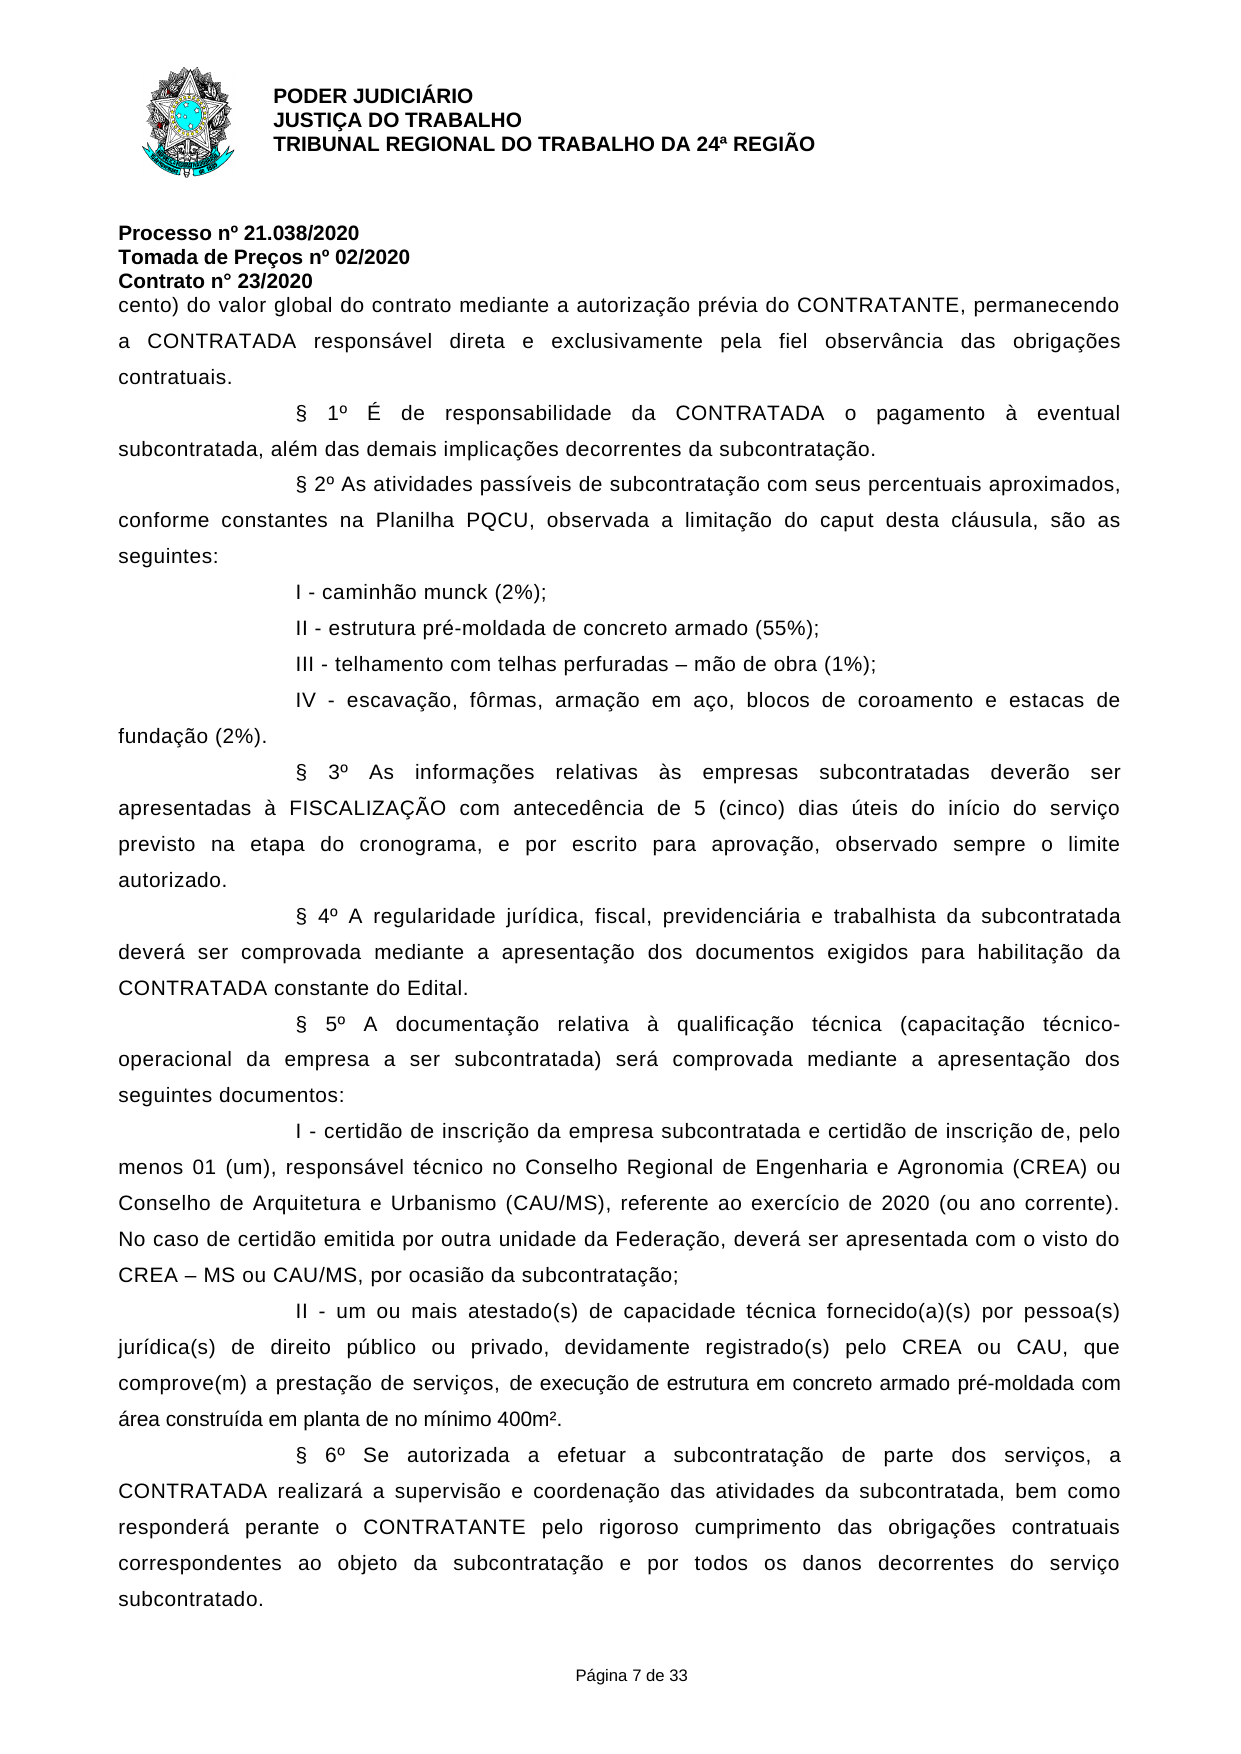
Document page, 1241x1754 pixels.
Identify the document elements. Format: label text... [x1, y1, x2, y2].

text § 3º As informações relativas às empresas subcontratadas deverão ser apresentadas à FISCALIZAÇÃO com antecedência de 5 (cinco) dias úteis do início do serviço previsto na etapa do cronograma, e por escrito para aprovação, observado sempre o limite autorizado. [118, 760, 1122, 892]
text § 6º Se autorizada a efetuar a subcontratação de parte dos serviços, a CONTRATADA realizará a supervisão e coordenação das atividades da subcontratada, bem como responderá perante o CONTRATANTE pelo rigoroso cumprimento das obrigações contratuais correspondentes ao objeto da subcontratação e por todos os danos decorrentes do serviço subcontratado. [118, 1443, 1122, 1610]
text II - estrutura pré-moldada de concreto armado (55%); [118, 616, 1122, 640]
text cento) do valor global do contrato mediante a autorização prévia do CONTRATANTE, permanecendo a CONTRATADA responsável direta e exclusivamente pela fiel observância das obrigações contratuais. [118, 293, 1122, 388]
text § 5º A documentação relativa à qualificação técnica (capacitação técnico-operacional da empresa a ser subcontratada) será comprovada mediante a apresentação dos seguintes documentos: [118, 1011, 1122, 1107]
text I - caminhão munck (2%); [118, 580, 1122, 604]
text I - certidão de inscrição da empresa subcontratada e certidão de inscrição de, pelo menos 01 (um), responsável técnico no Conselho Regional de Engenharia e Agronomia (CREA) ou Conselho de Arquitetura e Urbanismo (CAU/MS), referente ao exercício de 2020 (ou ano corrente). No caso de certidão emitida por outra unidade da Federação, deverá ser apresentada com o visto do CREA – MS ou CAU/MS, por ocasião da subcontratação; [118, 1119, 1122, 1287]
text II - um ou mais atestado(s) de capacidade técnica fornecido(a)(s) por pessoa(s) jurídica(s) de direito público ou privado, devidamente registrado(s) pelo CREA ou CAU, que comprove(m) a prestação de serviços, de execução de estrutura em concreto armado pré-moldada com área construída em planta de no mínimo 400m². [118, 1299, 1122, 1431]
text § 1º É de responsabilidade da CONTRATADA o pagamento à eventual subcontratada, além das demais implicações decorrentes da subcontratação. [118, 400, 1122, 460]
text IV - escavação, fôrmas, armação em aço, blocos de coroamento e estacas de fundação (2%). [118, 688, 1122, 748]
text § 2º As atividades passíveis de subcontratação com seus percentuais aproximados, conforme constantes na Planilha PQCU, observada a limitação do caput desta cláusula, são as seguintes: [118, 472, 1122, 568]
text § 4º A regularidade jurídica, fiscal, previdenciária e trabalhista da subcontratada deverá ser comprovada mediante a apresentação dos documentos exigidos para habilitação da CONTRATADA constante do Edital. [118, 903, 1122, 999]
picture [141, 66, 236, 178]
text III - telhamento com telhas perfuradas – mão de obra (1%); [118, 652, 1122, 676]
